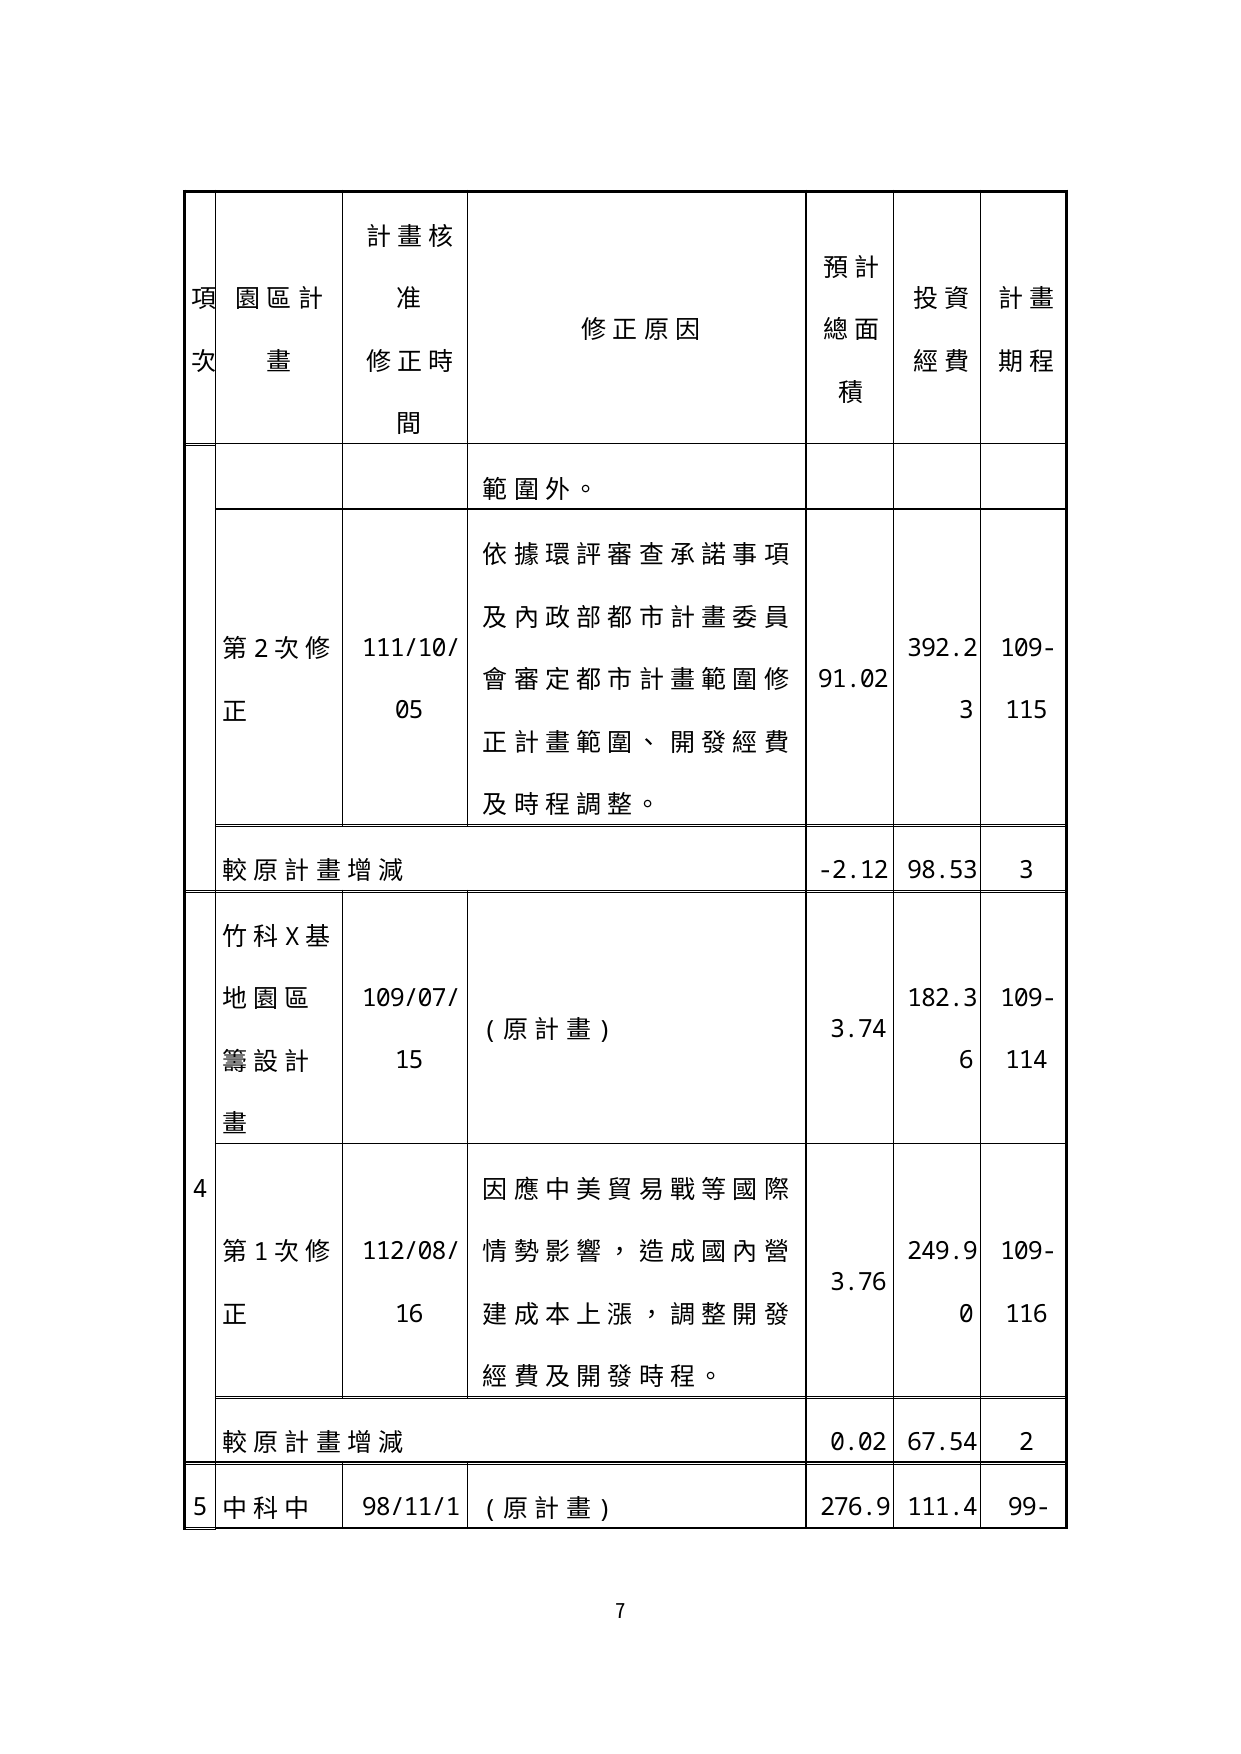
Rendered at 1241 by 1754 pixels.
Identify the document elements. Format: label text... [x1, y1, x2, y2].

table_cell [894, 444, 980, 508]
table_header 修正原因 [468, 193, 805, 443]
table_cell 182.36 [894, 893, 980, 1143]
table_cell 2 [981, 1399, 1065, 1461]
table_header 園區計畫 [216, 193, 342, 443]
table_cell 276.9 [807, 1465, 893, 1527]
table_cell 範圍外。 [468, 444, 805, 508]
table_header 計畫 期程 [981, 193, 1065, 443]
table_cell 較原計畫增減 [216, 1399, 805, 1461]
table_cell 竹科X基地園區籌設計畫 [216, 893, 342, 1143]
table_cell 249.90 [894, 1144, 980, 1396]
table_cell 98/11/1 [343, 1465, 467, 1527]
table_cell 91.02 [807, 510, 893, 824]
table_header 預計 總面積 [807, 193, 893, 443]
table_cell 109-114 [981, 893, 1065, 1143]
table_cell 109-116 [981, 1144, 1065, 1396]
table_cell [981, 444, 1065, 508]
table_cell 依據環評審查承諾事項及內政部都市計畫委員會審定都市計畫範圍修正計畫範圍、開發經費及時程調整。 [468, 510, 805, 824]
table_cell 因應中美貿易戰等國際情勢影響，造成國內營建成本上漲，調整開發經費及開發時程。 [468, 1144, 805, 1396]
table_cell 392.23 [894, 510, 980, 824]
table_header 投資 經費 [894, 193, 980, 443]
table_cell (原計畫) [468, 1465, 805, 1527]
table_cell [807, 444, 893, 508]
table_cell 第2次修正 [216, 510, 342, 824]
table_cell -2.12 [807, 827, 893, 889]
table_cell 第1次修正 [216, 1144, 342, 1396]
table_cell 4 [186, 893, 215, 1461]
table_cell 109/07/15 [343, 893, 467, 1143]
table_cell 98.53 [894, 827, 980, 889]
table_cell 較原計畫增減 [216, 827, 805, 889]
table_cell 99- [981, 1465, 1065, 1527]
table_cell 3 [981, 827, 1065, 889]
table_cell (原計畫) [468, 893, 805, 1143]
table_cell 109-115 [981, 510, 1065, 824]
table_cell 0.02 [807, 1399, 893, 1461]
table_cell 111.4 [894, 1465, 980, 1527]
table_cell [186, 446, 215, 889]
table_cell 3.74 [807, 893, 893, 1143]
table_cell 3.76 [807, 1144, 893, 1396]
table_cell 67.54 [894, 1399, 980, 1461]
table_cell 中科中 [216, 1465, 342, 1527]
table_cell 111/10/05 [343, 510, 467, 824]
table_header 項次 [186, 193, 215, 443]
table_header 計畫核准 修正時間 [343, 193, 467, 443]
table_cell 112/08/16 [343, 1144, 467, 1396]
table_cell [216, 444, 342, 508]
table_cell [343, 444, 467, 508]
table_cell 5 [186, 1465, 215, 1527]
